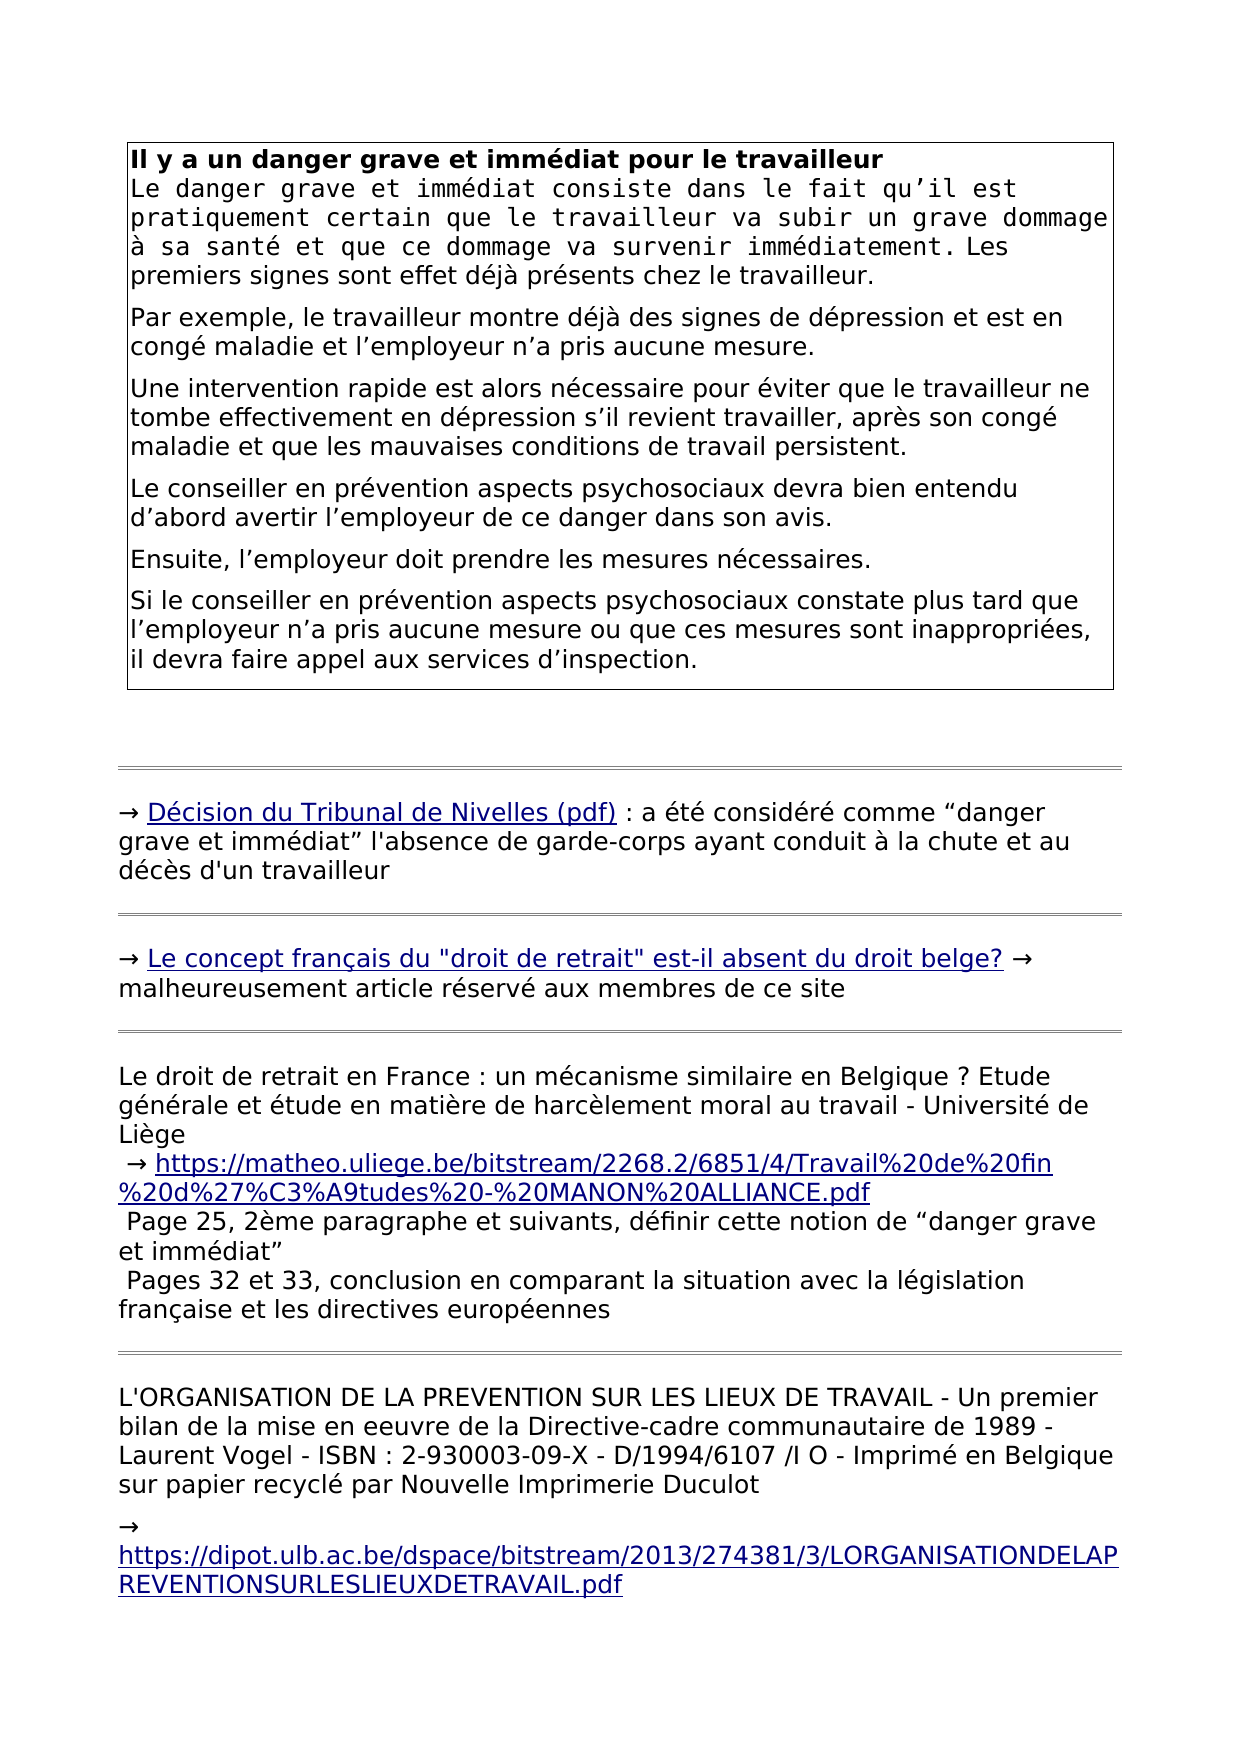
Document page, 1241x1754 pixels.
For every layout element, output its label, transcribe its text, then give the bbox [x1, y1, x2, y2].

text → Le concept français du "droit de retrait" est-il absent du droit belge? → malheureusement article réservé aux membres de ce site [118, 944, 1122, 1003]
table_header Il y a un danger grave et immédiat pour le travailleur Le danger grave et immédiat consiste dans le fait qu’il est pratiquement certain que le travailleur va subir un grave dommage à sa santé et que ce dommage va survenir immédiatement. Les premiers signes sont effet déjà présents chez le travailleur. Par exemple, le travailleur montre déjà des signes de dépression et est en congé maladie et l’employeur n’a pris aucune mesure. Une intervention rapide est alors nécessaire pour éviter que le travailleur ne tombe effectivement en dépression s’il revient travailler, après son congé maladie et que les mauvaises conditions de travail persistent. Le conseiller en prévention aspects psychosociaux devra bien entendu d’abord avertir l’employeur de ce danger dans son avis. Ensuite, l’employeur doit prendre les mesures nécessaires. Si le conseiller en prévention aspects psychosociaux constate plus tard que l’employeur n’a pris aucune mesure ou que ces mesures sont inappropriées, il devra faire appel aux services d’inspection. [128, 143, 1113, 689]
text L'ORGANISATION DE LA PREVENTION SUR LES LIEUX DE TRAVAIL - Un premier bilan de la mise en eeuvre de la Directive-cadre communautaire de 1989 - Laurent Vogel - ISBN : 2-930003-09-X - D/1994/6107 /I O - Imprimé en Belgique sur papier recyclé par Nouvelle Imprimerie Duculot [118, 1383, 1122, 1500]
text → Décision du Tribunal de Nivelles (pdf) : a été considéré comme “danger grave et immédiat” l'absence de garde-corps ayant conduit à la chute et au décès d'un travailleur [118, 798, 1122, 886]
text → https://dipot.ulb.ac.be/dspace/bitstream/2013/274381/3/LORGANISATIONDELAPREVENTIONSURLESLIEUXDETRAVAIL.pdf [118, 1512, 1122, 1600]
text Le droit de retrait en France : un mécanisme similaire en Belgique ? Etude générale et étude en matière de harcèlement moral au travail - Université de Liège → https://matheo.uliege.be/bitstream/2268.2/6851/4/Travail%20de%20fin%20d%27%C3%A9tudes%20-%20MANON%20ALLIANCE.pdf Page 25, 2ème paragraphe et suivants, définir cette notion de “danger grave et immédiat” Pages 32 et 33, conclusion en comparant la situation avec la législation française et les directives européennes [118, 1062, 1122, 1324]
